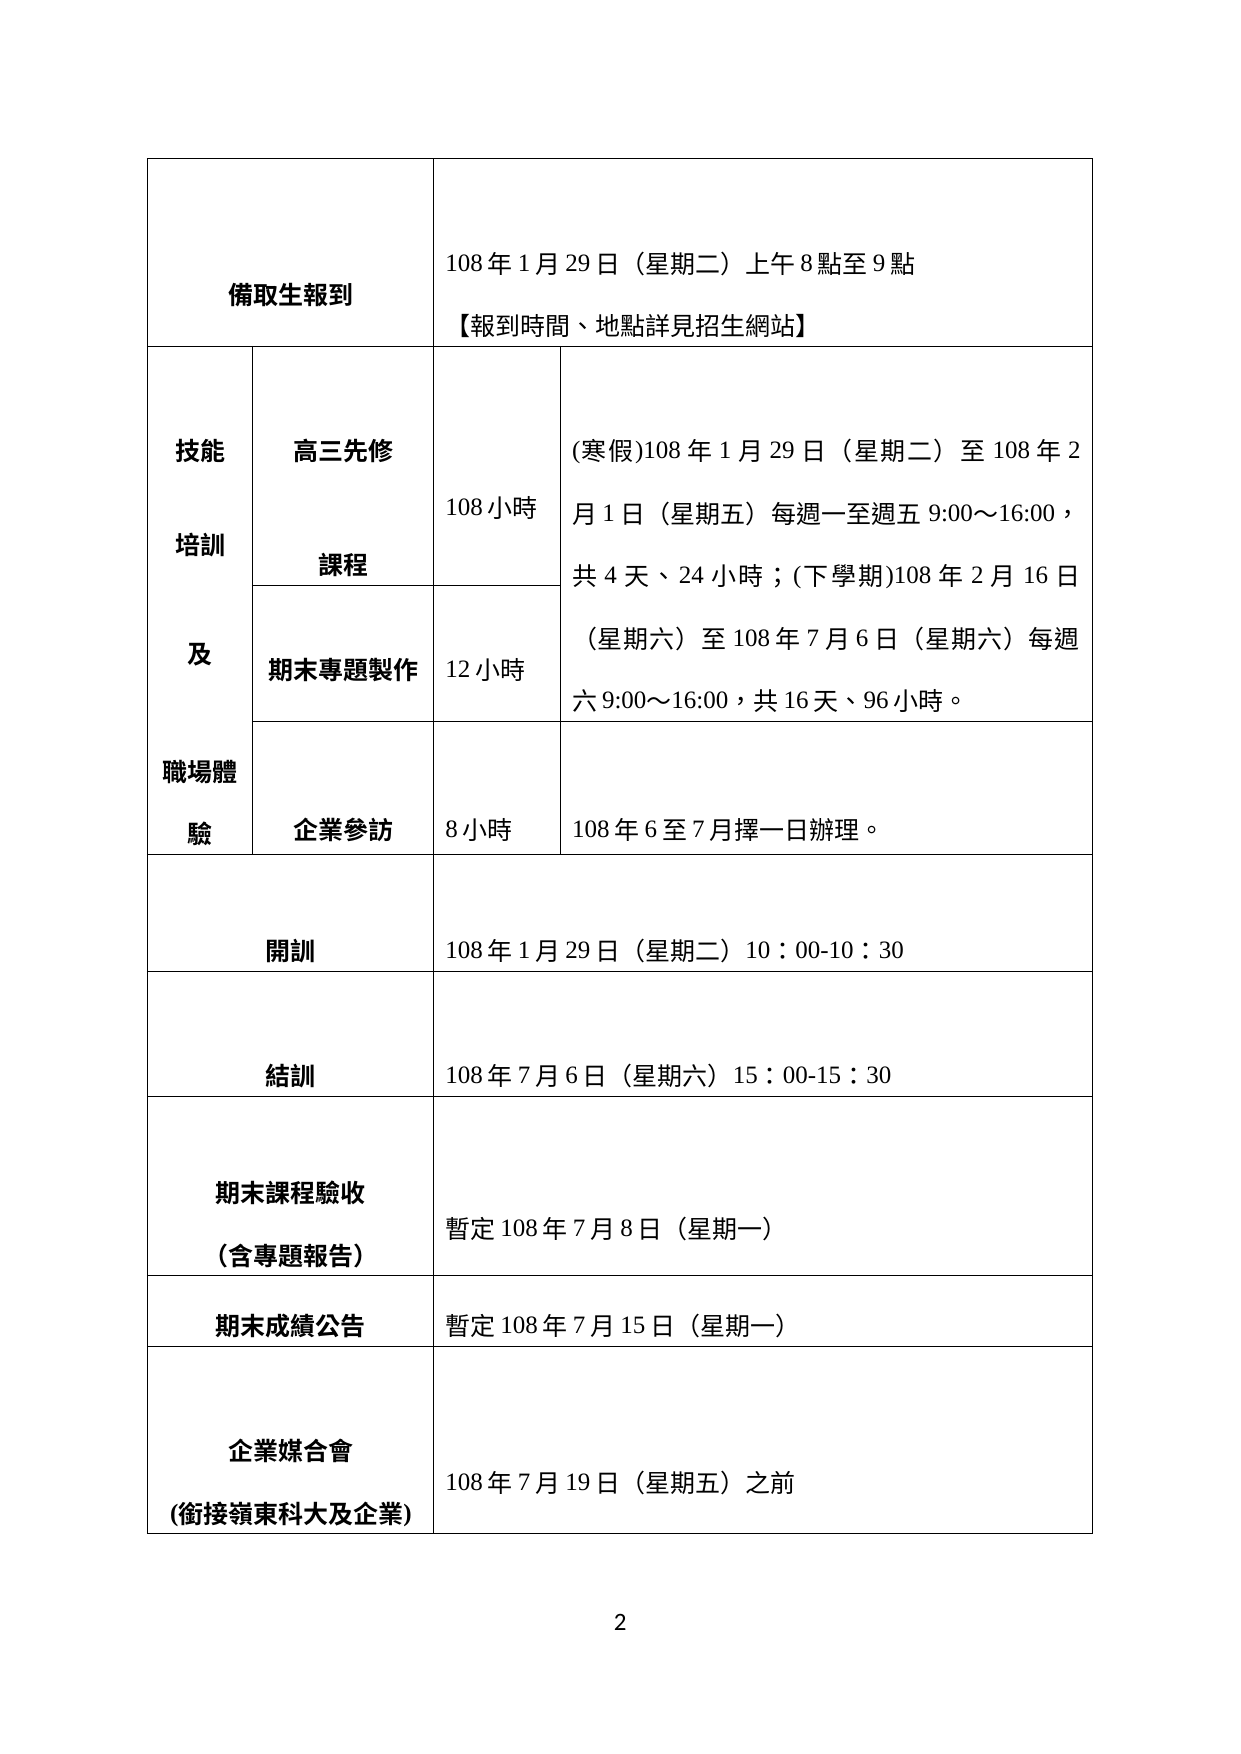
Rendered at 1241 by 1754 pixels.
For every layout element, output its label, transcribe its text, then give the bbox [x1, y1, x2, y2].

table_cell 108年7月6日（星期六）15：00-15：30 [434, 972, 1092, 1096]
table_cell 期末專題製作 [253, 586, 433, 721]
table_cell 108年1月29日（星期二）10：00-10：30 [434, 855, 1092, 971]
table_cell 技能 培訓 及 職場體驗 [148, 347, 252, 853]
table_cell 開訓 [148, 855, 433, 971]
table_cell 108年6至7月擇一日辦理。 [561, 722, 1092, 853]
table_cell 108年1月29日（星期二）上午8點至9點 【報到時間、地點詳見招生網站】 [434, 159, 1092, 346]
table_cell 期末課程驗收 （含專題報告） [148, 1097, 433, 1275]
table_cell 結訓 [148, 972, 433, 1096]
table_cell 期末成績公告 [148, 1276, 433, 1346]
table_cell 8小時 [434, 722, 560, 853]
table_cell 暫定108年7月8日（星期一） [434, 1097, 1092, 1275]
table_cell 108年7月19日（星期五）之前 [434, 1347, 1092, 1533]
table_cell 企業參訪 [253, 722, 433, 853]
table_cell 暫定108年7月15日（星期一） [434, 1276, 1092, 1346]
table_cell 備取生報到 [148, 159, 433, 346]
table_cell 高三先修 課程 [253, 347, 433, 584]
table_cell (寒假)108年1月29日（星期二）至108年2月1日（星期五）每週一至週五9:00～16:00，共4天、24小時；(下學期)108年2月16日（星期六）至108年7月6日（星期六）每週六9:00～16:00，共16天、96小時。 [561, 347, 1092, 721]
table_cell 108小時 [434, 347, 560, 584]
table_cell 企業媒合會 (銜接嶺東科大及企業) [148, 1347, 433, 1533]
table_cell 12小時 [434, 586, 560, 721]
